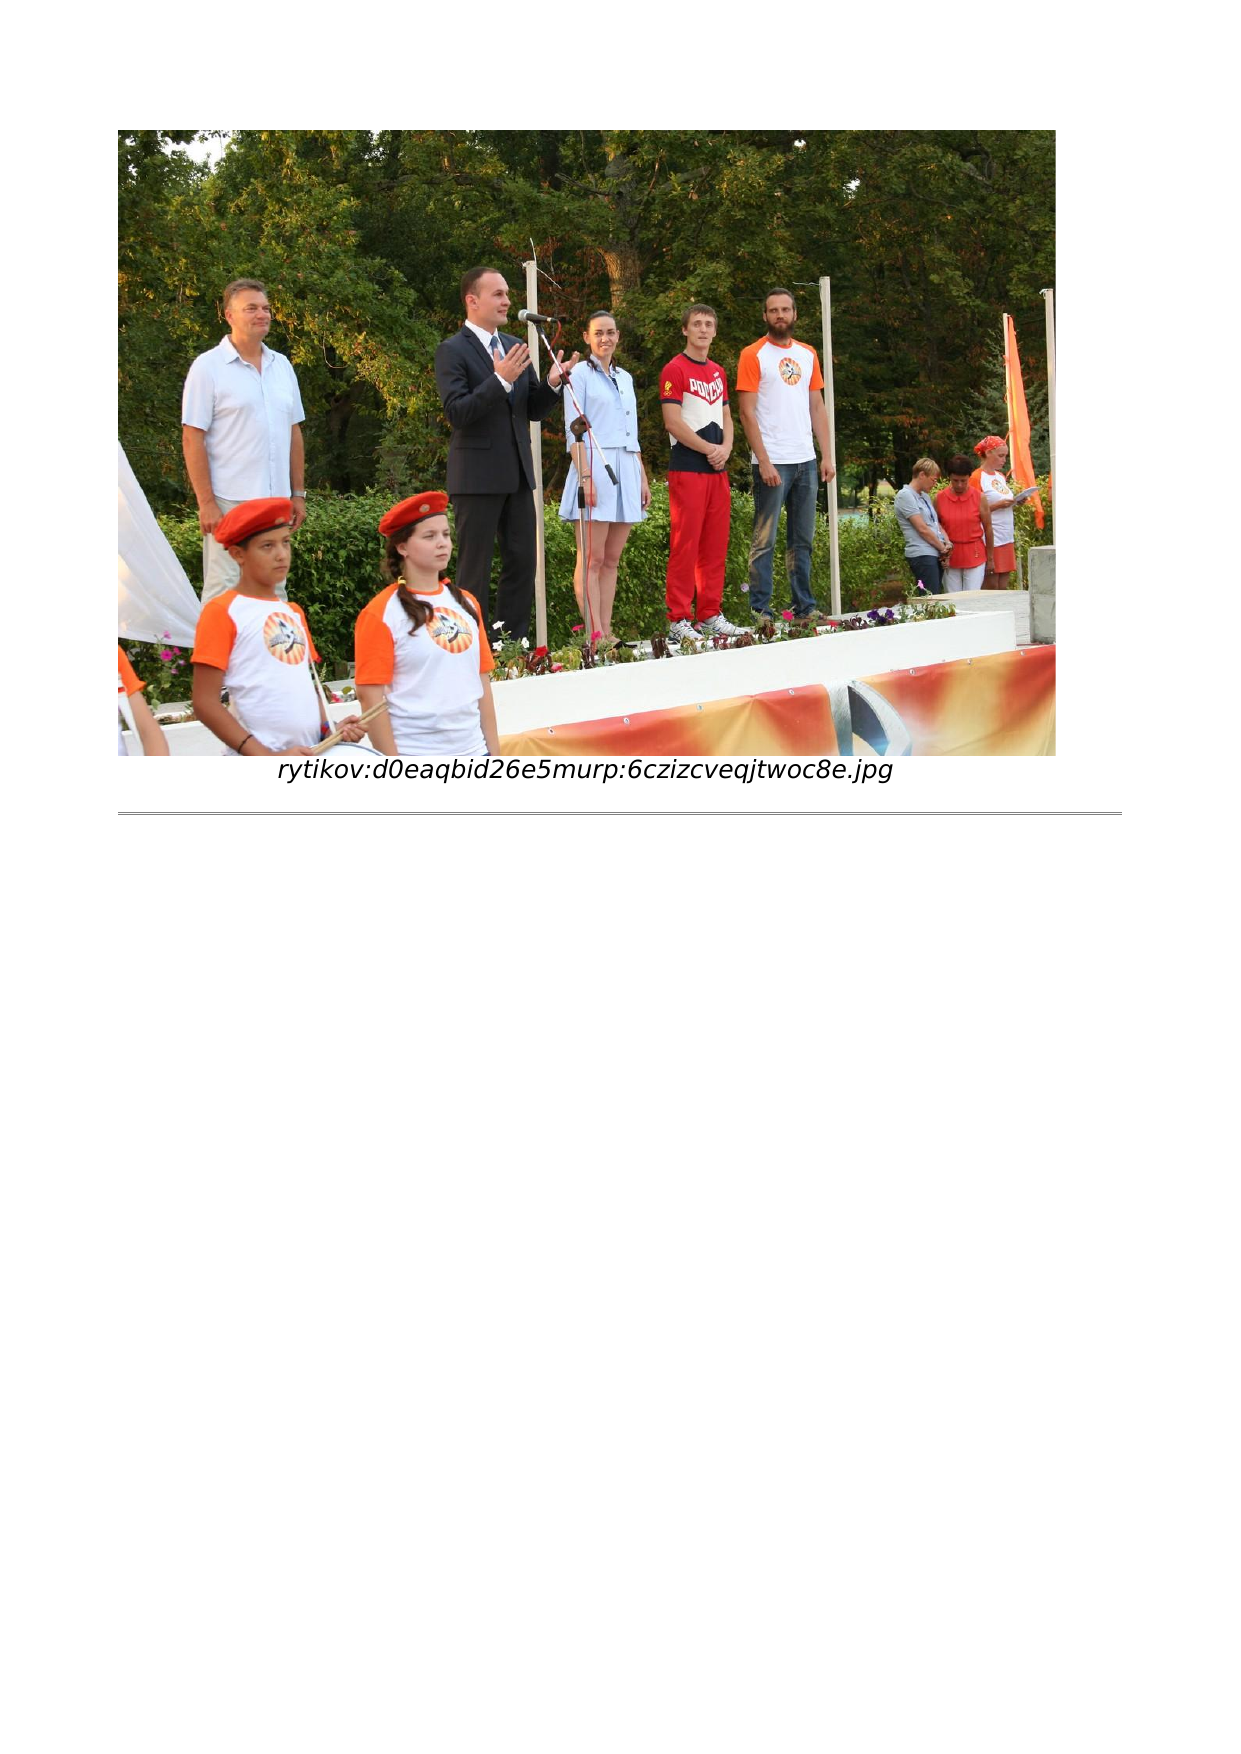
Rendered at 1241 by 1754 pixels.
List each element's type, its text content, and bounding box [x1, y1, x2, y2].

text rytikov:d0eaqbid26e5murp:6czizcveqjtwoc8e.jpg [118, 756, 1056, 785]
picture [118, 130, 1056, 756]
